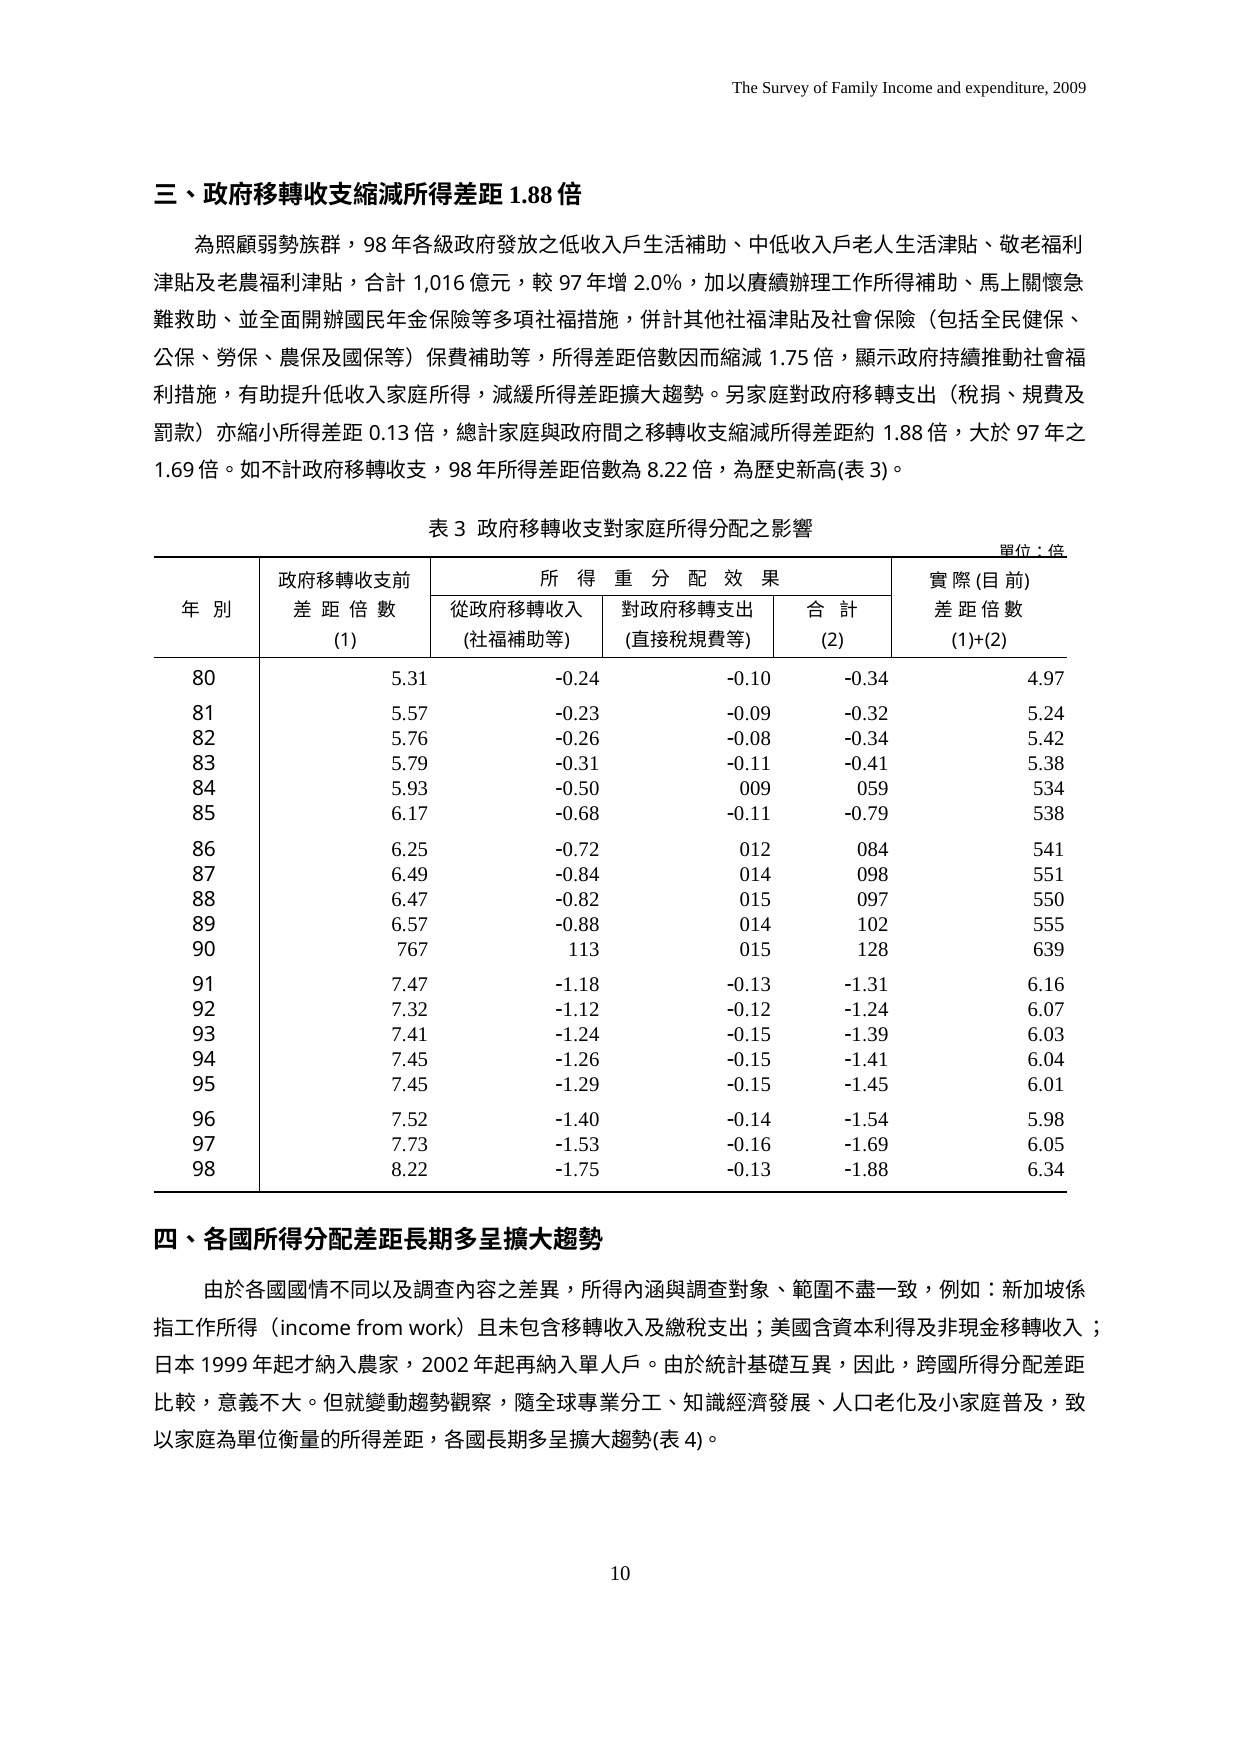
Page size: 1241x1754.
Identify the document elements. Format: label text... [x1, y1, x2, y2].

table_cell [891, 692, 1067, 702]
table_cell  [774, 1159, 891, 1183]
text 三、政府移轉收支縮減所得差距1.88倍 [153, 173, 1087, 210]
table_cell [891, 658, 1067, 667]
table_cell  [891, 938, 1067, 963]
table_cell  [774, 1109, 891, 1133]
table_cell  [260, 777, 431, 802]
table_cell 差 距 倍 數 [260, 595, 430, 626]
table_cell [154, 558, 259, 595]
table_cell 86 [154, 838, 259, 863]
table_cell  [774, 913, 891, 938]
table_cell [774, 1184, 891, 1191]
table_cell  [431, 1109, 602, 1133]
table_cell  [602, 777, 773, 802]
table_cell  [431, 1134, 602, 1158]
table_cell 82 [154, 727, 259, 752]
table_cell  [431, 802, 602, 827]
table_cell  [260, 1023, 431, 1048]
table_cell  [891, 667, 1067, 692]
table_cell [154, 963, 259, 973]
table_cell  [602, 998, 773, 1023]
table_cell  [260, 1073, 431, 1098]
table_cell  [891, 838, 1067, 863]
table_cell (直接稅規費等) [603, 626, 773, 657]
table_cell [602, 963, 773, 973]
table_cell [431, 544, 891, 556]
table_cell 89 [154, 913, 259, 938]
table_cell [154, 692, 259, 702]
table_cell  [431, 863, 602, 888]
table_cell [602, 692, 773, 702]
table_cell [774, 658, 891, 667]
table_cell  [431, 1073, 602, 1098]
table_cell [774, 827, 891, 838]
table_cell  [774, 1048, 891, 1073]
table_cell  [260, 1134, 431, 1158]
table_cell 對政府移轉支出 [603, 596, 773, 626]
table_cell  [602, 838, 773, 863]
table_cell  [774, 838, 891, 863]
table_cell  [891, 1048, 1067, 1073]
table_cell  [431, 998, 602, 1023]
table_cell [154, 626, 259, 657]
table_cell 87 [154, 863, 259, 888]
table_cell  [260, 973, 431, 998]
table_cell  [602, 973, 773, 998]
table_cell 合 計 [774, 596, 891, 626]
table_cell  [774, 702, 891, 727]
table_cell  [431, 938, 602, 963]
table_cell  [431, 973, 602, 998]
table_cell  [774, 802, 891, 827]
table_cell  [774, 998, 891, 1023]
table_cell  [891, 913, 1067, 938]
table_cell  [260, 838, 431, 863]
table_cell  [260, 998, 431, 1023]
table_cell  [774, 1023, 891, 1048]
table_cell 從政府移轉收入 [431, 596, 602, 626]
table_cell  [891, 727, 1067, 752]
table_cell  [260, 802, 431, 827]
table_cell  [891, 1159, 1067, 1183]
table_cell  [891, 973, 1067, 998]
table_cell  [431, 838, 602, 863]
table_cell  [260, 863, 431, 888]
table_cell  [431, 1023, 602, 1048]
table_cell 95 [154, 1073, 259, 1098]
table_cell [774, 692, 891, 702]
table_cell [774, 1098, 891, 1108]
table_cell [154, 1098, 259, 1108]
table_cell  [774, 777, 891, 802]
table_cell  [774, 1073, 891, 1098]
table_cell 實 際 (目 前) [892, 558, 1067, 595]
table_cell 91 [154, 973, 259, 998]
table_cell [774, 963, 891, 973]
table_cell [891, 827, 1067, 838]
table_cell 單位：倍 [891, 544, 1019, 556]
table_cell 年 別 [154, 595, 259, 626]
table_cell 單位：倍 [1018, 544, 1051, 556]
table_cell [260, 1184, 431, 1191]
table_cell  [260, 1048, 431, 1073]
table_cell  [431, 702, 602, 727]
table_cell [431, 658, 602, 667]
table_cell  [431, 727, 602, 752]
table_cell [891, 1098, 1067, 1108]
table_cell 88 [154, 888, 259, 913]
table_cell  [431, 1159, 602, 1183]
table_cell  [891, 802, 1067, 827]
table_cell  [602, 727, 773, 752]
table_cell  [602, 888, 773, 913]
table_cell  [891, 863, 1067, 888]
table_cell  [602, 1134, 773, 1158]
table_cell [891, 1184, 1067, 1191]
table_cell [431, 1098, 602, 1108]
table_cell  [891, 777, 1067, 802]
table_cell  [891, 1073, 1067, 1098]
table_cell [154, 658, 259, 667]
table_cell 政府移轉收支前 [260, 558, 430, 595]
table_cell (1)+(2) [892, 626, 1067, 657]
table_cell  [260, 752, 431, 777]
table_cell [431, 963, 602, 973]
table_cell  [602, 667, 773, 692]
table_cell [154, 544, 259, 556]
table_cell  [774, 973, 891, 998]
table_cell [260, 692, 431, 702]
table_cell  [602, 702, 773, 727]
table_cell  [431, 752, 602, 777]
table_cell [891, 963, 1067, 973]
table_cell [260, 963, 431, 973]
table_cell  [602, 802, 773, 827]
table_cell  [602, 752, 773, 777]
table_cell  [602, 1109, 773, 1133]
table_cell [431, 692, 602, 702]
table_cell 98 [154, 1159, 259, 1183]
table_cell [602, 1184, 773, 1191]
table_cell 單位：倍 [1051, 544, 1067, 556]
table_cell  [602, 1023, 773, 1048]
table_cell  [260, 938, 431, 963]
table_cell  [260, 888, 431, 913]
text 為照顧弱勢族群，98年各級政府發放之低收入戶生活補助、中低收入戶老人生活津貼、敬老福利津貼及老農福利津貼，合計1,016億元，較97年增2.0％，加以賡續辦理工作所得補助、馬上關懷急難救助、並全面開辦國民年金保險等多項社福措施，併計其他社福津貼及社會保險（包括全民健保、公保、勞保、農保及國保等）保費補助等，所得差距倍數因而縮減1.75倍，顯示政府持續推動社會福利措施，有助提升低收入家庭所得，減緩所得差距擴大趨勢。另家庭對政府移轉支出（稅捐、規費及罰款）亦縮小所得差距0.13倍，總計家庭與政府間之移轉收支縮減所得差距約1.88倍，大於97年之1.69倍。如不計政府移轉收支，98年所得差距倍數為8.22倍，為歷史新高(表3)。 [153, 223, 1087, 485]
table_cell [154, 827, 259, 838]
table_cell  [774, 938, 891, 963]
table_cell  [774, 727, 891, 752]
table_cell  [260, 913, 431, 938]
table_cell 81 [154, 702, 259, 727]
table_cell  [891, 1109, 1067, 1133]
table_cell  [260, 1109, 431, 1133]
table_cell [431, 827, 602, 838]
table_cell  [431, 888, 602, 913]
table_cell  [774, 667, 891, 692]
table_cell [431, 1184, 602, 1191]
table_cell  [260, 702, 431, 727]
table_cell  [891, 1023, 1067, 1048]
table_cell  [260, 727, 431, 752]
table_cell  [891, 888, 1067, 913]
table_cell [260, 1098, 431, 1108]
table_cell  [774, 1134, 891, 1158]
table_header 表3 政府移轉收支對家庭所得分配之影響 [154, 510, 1067, 543]
table_cell 90 [154, 938, 259, 963]
table_cell 94 [154, 1048, 259, 1073]
table_cell 差 距 倍 數 [892, 595, 1067, 626]
text 由於各國國情不同以及調查內容之差異，所得內涵與調查對象、範圍不盡一致，例如：新加坡係指工作所得（income from work）且未包含移轉收入及繳稅支出；美國含資本利得及非現金移轉收入；日本1999年起才納入農家，2002年起再納入單人戶。由於統計基礎互異，因此，跨國所得分配差距比較，意義不大。但就變動趨勢觀察，隨全球專業分工、知識經濟發展、人口老化及小家庭普及，致以家庭為單位衡量的所得差距，各國長期多呈擴大趨勢(表4)。 [153, 1268, 1087, 1455]
table_cell 93 [154, 1023, 259, 1048]
table_cell 96 [154, 1109, 259, 1133]
table_cell  [602, 1048, 773, 1073]
table_cell 83 [154, 752, 259, 777]
table_cell 97 [154, 1134, 259, 1158]
table_cell [260, 827, 431, 838]
table_cell  [602, 863, 773, 888]
table_cell (1) [260, 626, 430, 657]
table_cell (2) [774, 626, 891, 657]
table_cell  [602, 938, 773, 963]
table_cell  [774, 888, 891, 913]
table_cell  [602, 913, 773, 938]
table_cell [602, 658, 773, 667]
table_cell  [431, 777, 602, 802]
table_cell [260, 544, 431, 556]
table_cell  [602, 1159, 773, 1183]
table_cell [602, 827, 773, 838]
table_cell [260, 658, 431, 667]
table_cell  [431, 1048, 602, 1073]
table_cell 80 [154, 667, 259, 692]
table_cell [602, 1098, 773, 1108]
table_cell  [891, 752, 1067, 777]
table_cell  [260, 1159, 431, 1183]
table_cell  [774, 863, 891, 888]
table_cell 92 [154, 998, 259, 1023]
table_cell  [260, 667, 431, 692]
table_cell  [431, 913, 602, 938]
table_cell (社福補助等) [431, 626, 602, 657]
text 四、各國所得分配差距長期多呈擴大趨勢 [153, 1218, 1087, 1255]
table_cell  [891, 998, 1067, 1023]
table_cell 所 得 重 分 配 效 果 [431, 558, 891, 595]
table_cell  [891, 1134, 1067, 1158]
table_cell 84 [154, 777, 259, 802]
table_cell  [602, 1073, 773, 1098]
table_cell [154, 1184, 259, 1191]
table_cell  [431, 667, 602, 692]
table_cell  [891, 702, 1067, 727]
table_cell  [774, 752, 891, 777]
table_cell 85 [154, 802, 259, 827]
